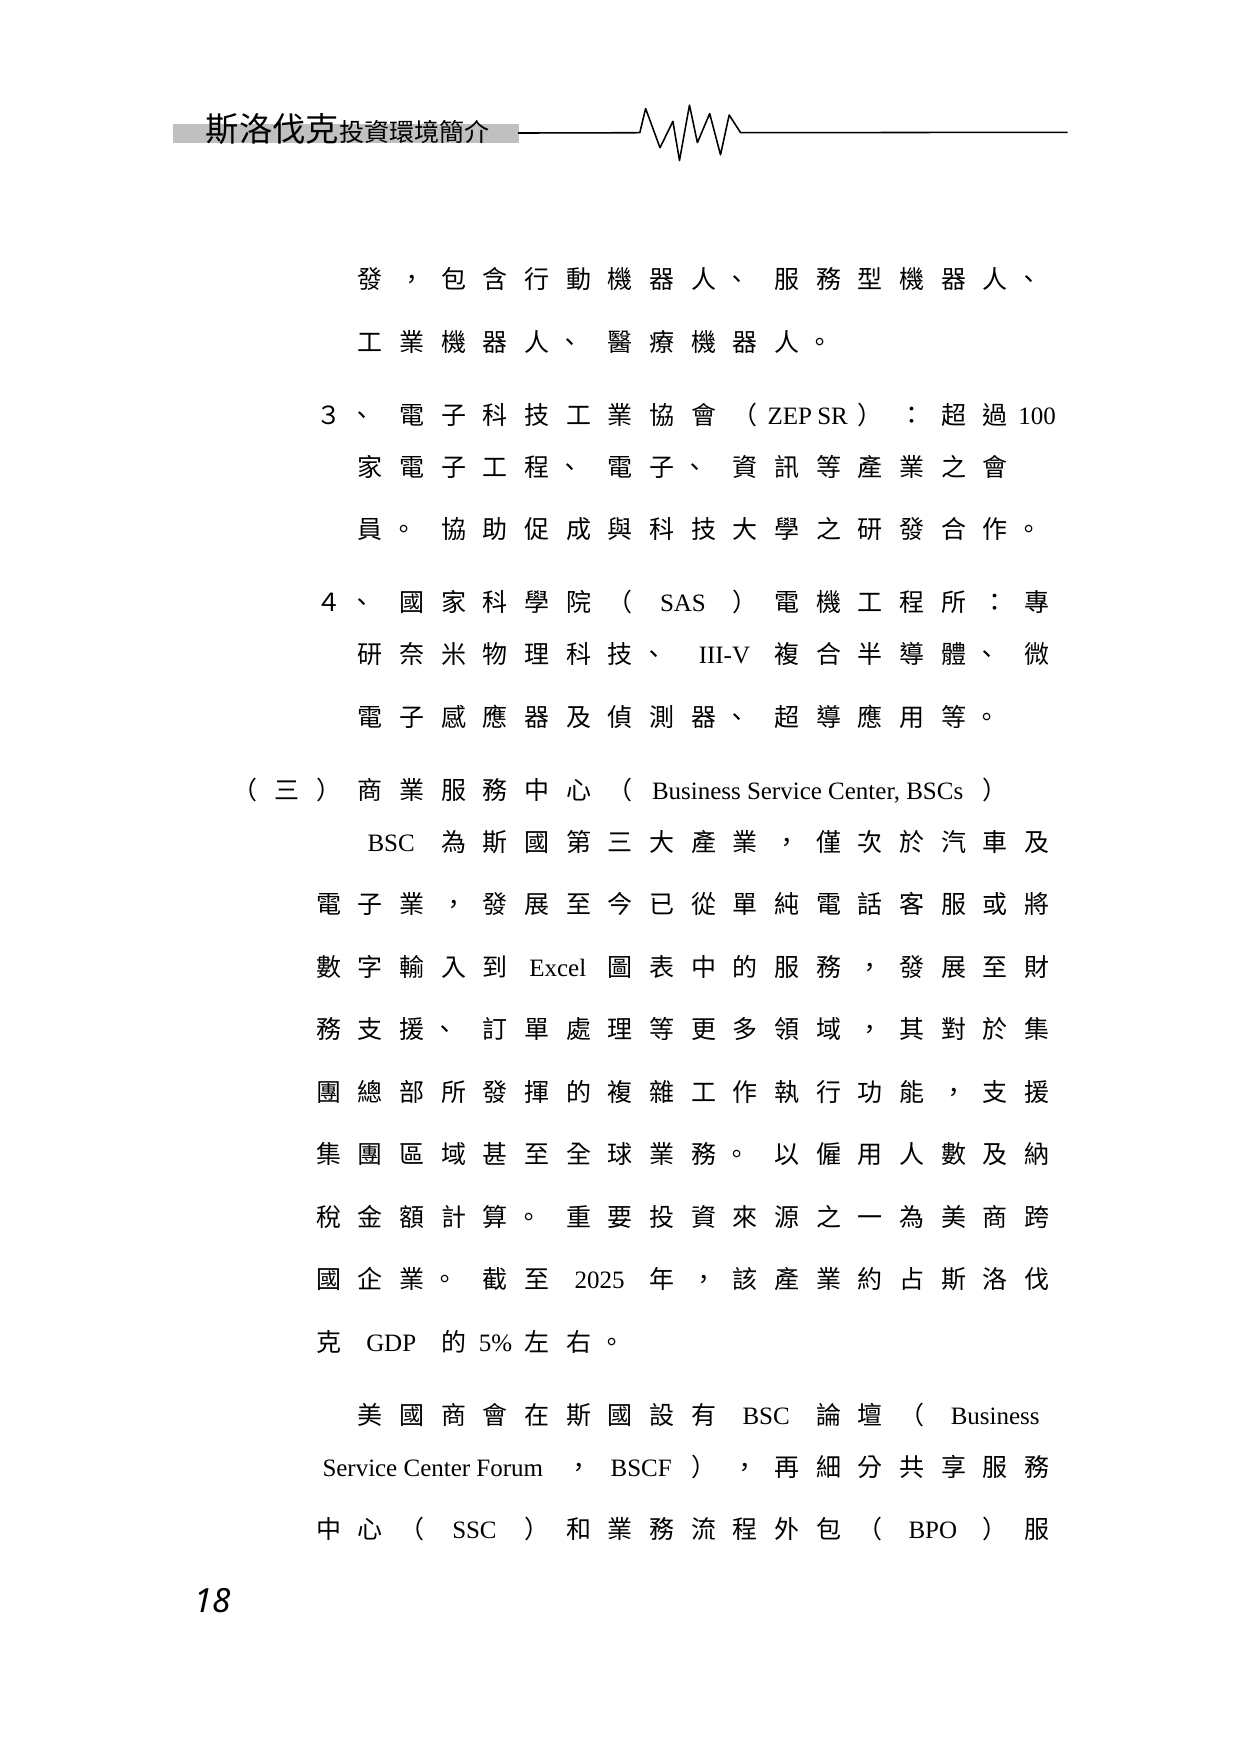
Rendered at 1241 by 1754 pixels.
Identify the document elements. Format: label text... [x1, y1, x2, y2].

text ４、國家科學院（SAS）電機工程所：專研奈米物理科技、III-V複合半導體、微電子感應器及偵測器、超導應用等。 [281, 549, 1058, 736]
text 發，包含行動機器人、服務型機器人、工業機器人、醫療機器人。 [281, 236, 1058, 361]
text ３、電子科技工業協會（ZEP SR）：超過100家電子工程、電子、資訊等產業之會員。協助促成與科技大學之研發合作。 [281, 361, 1058, 549]
text （三）商業服務中心（Business Service Center, BSCs） [207, 736, 1058, 799]
text BSC為斯國第三大產業，僅次於汽車及電子業，發展至今已從單純電話客服或將數字輸入到Excel圖表中的服務，發展至財務支援、訂單處理等更多領域，其對於集團總部所發揮的複雜工作執行功能，支援集團區域甚至全球業務。以僱用人數及納稅金額計算。重要投資來源之一為美商跨國企業。截至2025年，該產業約占斯洛伐克GDP的5%左右。 [281, 799, 1058, 1361]
text 美國商會在斯國設有BSC論壇（Business Service Center Forum，BSCF），再細分共享服務中心（SSC）和業務流程外包（BPO）服 [281, 1361, 1058, 1549]
